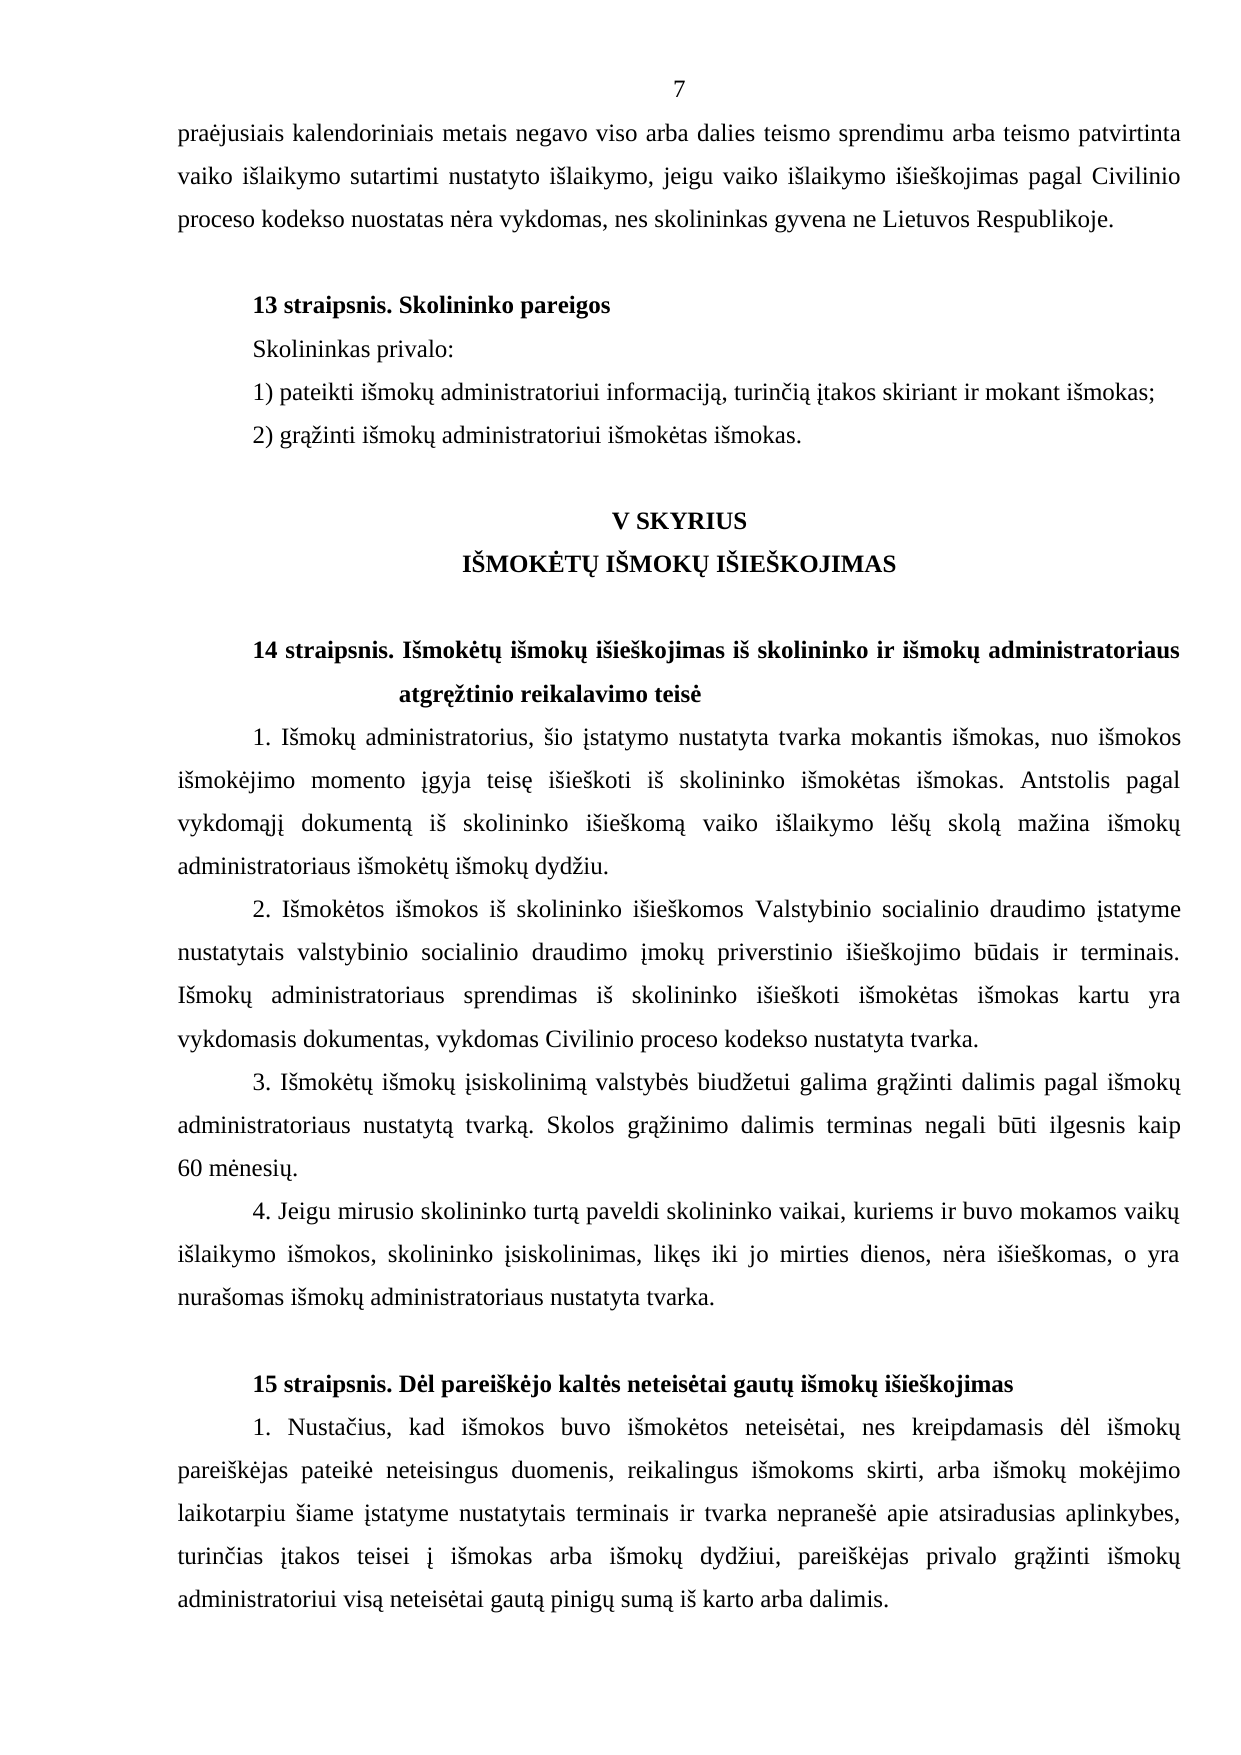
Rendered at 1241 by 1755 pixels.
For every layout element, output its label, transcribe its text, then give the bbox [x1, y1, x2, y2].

text 2. Išmokėtos išmokos iš skolininko išieškomos Valstybinio socialinio draudimo įstatyme nustatytais valstybinio socialinio draudimo įmokų priverstinio išieškojimo būdais ir terminais. Išmokų administratoriaus sprendimas iš skolininko išieškoti išmokėtas išmokas kartu yra vykdomasis dokumentas, vykdomas Civilinio proceso kodekso nustatyta tvarka. [177, 894, 1181, 1052]
text 14 straipsnis. Išmokėtų išmokų išieškojimas iš skolininko ir išmokų administratoriaus atgręžtinio reikalavimo teisė [252, 636, 1181, 707]
text Skolininkas privalo: [177, 334, 1181, 362]
text 1. Išmokų administratorius, šio įstatymo nustatyta tvarka mokantis išmokas, nuo išmokos išmokėjimo momento įgyja teisę išieškoti iš skolininko išmokėtas išmokas. Antstolis pagal vykdomąjį dokumentą iš skolininko išieškomą vaiko išlaikymo lėšų skolą mažina išmokų administratoriaus išmokėtų išmokų dydžiu. [177, 722, 1181, 880]
text 1. Nustačius, kad išmokos buvo išmokėtos neteisėtai, nes kreipdamasis dėl išmokų pareiškėjas pateikė neteisingus duomenis, reikalingus išmokoms skirti, arba išmokų mokėjimo laikotarpiu šiame įstatyme nustatytais terminais ir tvarka nepranešė apie atsiradusias aplinkybes, turinčias įtakos teisei į išmokas arba išmokų dydžiui, pareiškėjas privalo grąžinti išmokų administratoriui visą neteisėtai gautą pinigų sumą iš karto arba dalimis. [177, 1412, 1181, 1613]
text 15 straipsnis. Dėl pareiškėjo kaltės neteisėtai gautų išmokų išieškojimas [177, 1369, 1181, 1397]
text IŠMOKĖTŲ IŠMOKŲ IŠIEŠKOJIMAS [177, 549, 1181, 578]
text 3. Išmokėtų išmokų įsiskolinimą valstybės biudžetui galima grąžinti dalimis pagal išmokų administratoriaus nustatytą tvarką. Skolos grąžinimo dalimis terminas negali būti ilgesnis kaip 60 mėnesių. [177, 1067, 1181, 1182]
text 1) pateikti išmokų administratoriui informaciją, turinčią įtakos skiriant ir mokant išmokas; [177, 377, 1181, 406]
text praėjusiais kalendoriniais metais negavo viso arba dalies teismo sprendimu arba teismo patvirtinta vaiko išlaikymo sutartimi nustatyto išlaikymo, jeigu vaiko išlaikymo išieškojimas pagal Civilinio proceso kodekso nuostatas nėra vykdomas, nes skolininkas gyvena ne Lietuvos Respublikoje. [177, 118, 1181, 233]
text 4. Jeigu mirusio skolininko turtą paveldi skolininko vaikai, kuriems ir buvo mokamos vaikų išlaikymo išmokos, skolininko įsiskolinimas, likęs iki jo mirties dienos, nėra išieškomas, o yra nurašomas išmokų administratoriaus nustatyta tvarka. [177, 1196, 1181, 1311]
text 2) grąžinti išmokų administratoriui išmokėtas išmokas. [177, 420, 1181, 449]
text V SKYRIUS [177, 506, 1181, 535]
text 13 straipsnis. Skolininko pareigos [177, 291, 1181, 319]
